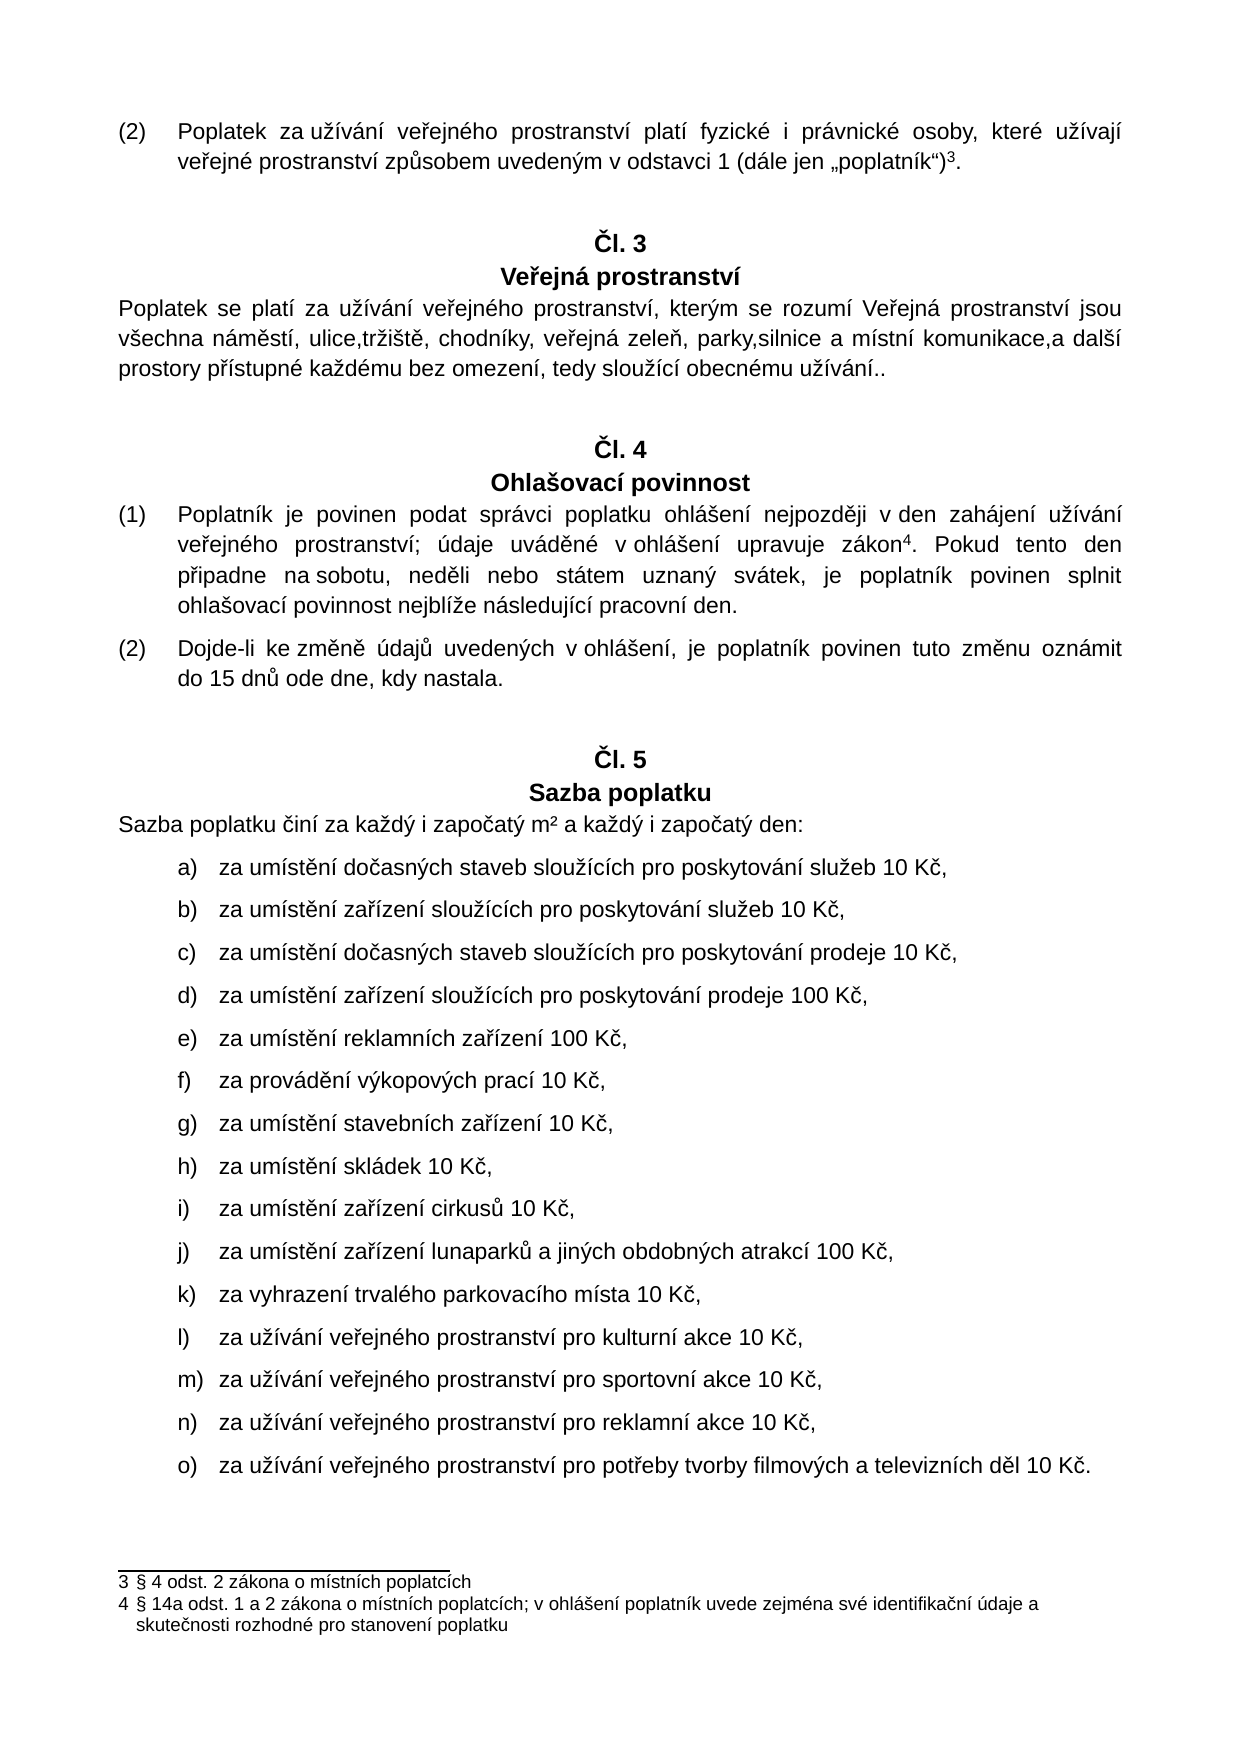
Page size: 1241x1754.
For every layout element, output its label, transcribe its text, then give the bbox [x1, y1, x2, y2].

list za užívání veřejného prostranství pro reklamní akce 10 Kč, [177, 1409, 1122, 1435]
list za umístění dočasných staveb sloužících pro poskytování prodeje 10 Kč, [177, 939, 1122, 966]
list za užívání veřejného prostranství pro kulturní akce 10 Kč, [177, 1323, 1122, 1350]
list za užívání veřejného prostranství pro sportovní akce 10 Kč, [177, 1366, 1122, 1393]
list za umístění reklamních zařízení 100 Kč, [177, 1024, 1122, 1051]
list za umístění skládek 10 Kč, [177, 1153, 1122, 1179]
list za umístění zařízení sloužících pro poskytování prodeje 100 Kč, [177, 982, 1122, 1008]
list za umístění zařízení cirkusů 10 Kč, [177, 1195, 1122, 1222]
text Poplatek se platí za užívání veřejného prostranství, kterým se rozumí Veřejná prostranství jsou všechna náměstí, ulice,tržiště, chodníky, veřejná zeleň, parky,silnice a místní komunikace,a další prostory přístupné každému bez omezení, tedy sloužící obecnému užívání.. [118, 294, 1122, 381]
list za provádění výkopových prací 10 Kč, [177, 1067, 1122, 1094]
list § 14a odst. 1 a 2 zákona o místních poplatcích; v ohlášení poplatník uvede zejména své identifikační údaje a skutečnosti rozhodné pro stanovení poplatku [118, 1592, 1122, 1635]
list za vyhrazení trvalého parkovacího místa 10 Kč, [177, 1281, 1122, 1307]
list Poplatník je povinen podat správci poplatku ohlášení nejpozději v den zahájení užívání veřejného prostranství; údaje uváděné v ohlášení upravuje zákon. Pokud tento den připadne na sobotu, neděli nebo státem uznaný svátek, je poplatník povinen splnit ohlašovací povinnost nejblíže následující pracovní den. [118, 501, 1122, 618]
list za umístění zařízení sloužících pro poskytování služeb 10 Kč, [177, 896, 1122, 923]
list Dojde-li ke změně údajů uvedených v ohlášení, je poplatník povinen tuto změnu oznámit do 15 dnů ode dne, kdy nastala. [118, 634, 1122, 691]
list za umístění dočasných staveb sloužících pro poskytování služeb 10 Kč, [177, 854, 1122, 880]
list za umístění zařízení lunaparků a jiných obdobných atrakcí 100 Kč, [177, 1238, 1122, 1264]
text Sazba poplatku činí za každý i započatý m² a každý i započatý den: [118, 811, 1122, 837]
subtitle Čl. 3 Veřejná prostranství [118, 228, 1122, 290]
list za užívání veřejného prostranství pro potřeby tvorby filmových a televizních děl 10 Kč. [177, 1452, 1122, 1478]
list § 4 odst. 2 zákona o místních poplatcích [118, 1571, 1122, 1592]
list Poplatek za užívání veřejného prostranství platí fyzické i právnické osoby, které užívají veřejné prostranství způsobem uvedeným v odstavci 1 (dále jen „poplatník“). [118, 118, 1122, 175]
list za umístění stavebních zařízení 10 Kč, [177, 1110, 1122, 1136]
subtitle Čl. 4 Ohlašovací povinnost [118, 435, 1122, 497]
subtitle Čl. 5 Sazba poplatku [118, 745, 1122, 807]
